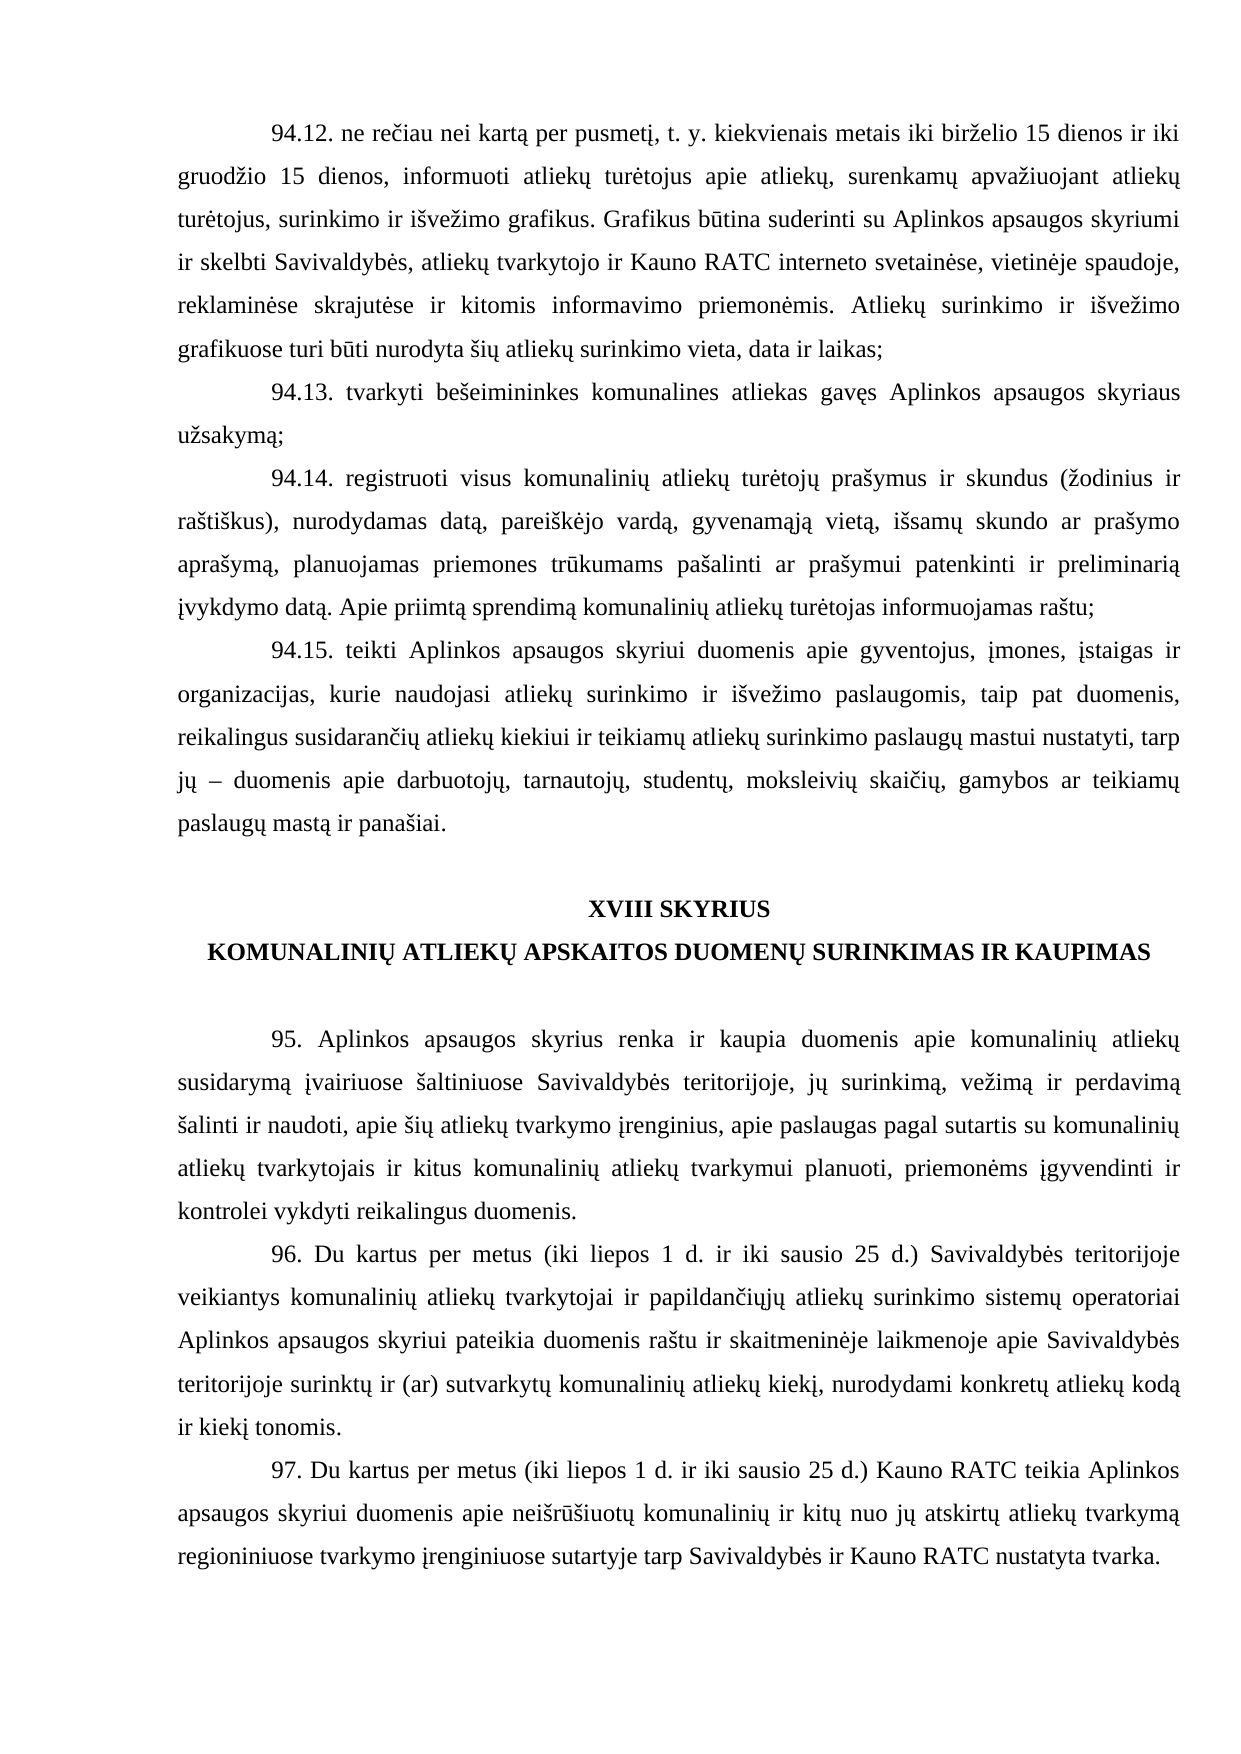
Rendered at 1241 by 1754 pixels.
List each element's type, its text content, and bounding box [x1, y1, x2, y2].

text 94.14. registruoti visus komunalinių atliekų turėtojų prašymus ir skundus (žodinius ir raštiškus), nurodydamas datą, pareiškėjo vardą, gyvenamąją vietą, išsamų skundo ar prašymo aprašymą, planuojamas priemones trūkumams pašalinti ar prašymui patenkinti ir preliminarią įvykdymo datą. Apie priimtą sprendimą komunalinių atliekų turėtojas informuojamas raštu; [177, 463, 1181, 621]
text 96. Du kartus per metus (iki liepos 1 d. ir iki sausio 25 d.) Savivaldybės teritorijoje veikiantys komunalinių atliekų tvarkytojai ir papildančiųjų atliekų surinkimo sistemų operatoriai Aplinkos apsaugos skyriui pateikia duomenis raštu ir skaitmeninėje laikmenoje apie Savivaldybės teritorijoje surinktų ir (ar) sutvarkytų komunalinių atliekų kiekį, nurodydami konkretų atliekų kodą ir kiekį tonomis. [177, 1239, 1181, 1441]
text 94.15. teikti Aplinkos apsaugos skyriui duomenis apie gyventojus, įmones, įstaigas ir organizacijas, kurie naudojasi atliekų surinkimo ir išvežimo paslaugomis, taip pat duomenis, reikalingus susidarančių atliekų kiekiui ir teikiamų atliekų surinkimo paslaugų mastui nustatyti, tarp jų – duomenis apie darbuotojų, tarnautojų, studentų, moksleivių skaičių, gamybos ar teikiamų paslaugų mastą ir panašiai. [177, 636, 1181, 837]
text 94.13. tvarkyti bešeimininkes komunalines atliekas gavęs Aplinkos apsaugos skyriaus užsakymą; [177, 377, 1181, 449]
text 95. Aplinkos apsaugos skyrius renka ir kaupia duomenis apie komunalinių atliekų susidarymą įvairiuose šaltiniuose Savivaldybės teritorijoje, jų surinkimą, vežimą ir perdavimą šalinti ir naudoti, apie šių atliekų tvarkymo įrenginius, apie paslaugas pagal sutartis su komunalinių atliekų tvarkytojais ir kitus komunalinių atliekų tvarkymui planuoti, priemonėms įgyvendinti ir kontrolei vykdyti reikalingus duomenis. [177, 1024, 1181, 1225]
text KOMUNALINIŲ Atliekų apskaitos duomenų surinkimas ir kaupimas [177, 937, 1181, 966]
text XVIII SKYRIUS [177, 894, 1181, 923]
text 94.12. ne rečiau nei kartą per pusmetį, t. y. kiekvienais metais iki birželio 15 dienos ir iki gruodžio 15 dienos, informuoti atliekų turėtojus apie atliekų, surenkamų apvažiuojant atliekų turėtojus, surinkimo ir išvežimo grafikus. Grafikus būtina suderinti su Aplinkos apsaugos skyriumi ir skelbti Savivaldybės, atliekų tvarkytojo ir Kauno RATC interneto svetainėse, vietinėje spaudoje, reklaminėse skrajutėse ir kitomis informavimo priemonėmis. Atliekų surinkimo ir išvežimo grafikuose turi būti nurodyta šių atliekų surinkimo vieta, data ir laikas; [177, 118, 1181, 362]
text 97. Du kartus per metus (iki liepos 1 d. ir iki sausio 25 d.) Kauno RATC teikia Aplinkos apsaugos skyriui duomenis apie neišrūšiuotų komunalinių ir kitų nuo jų atskirtų atliekų tvarkymą regioniniuose tvarkymo įrenginiuose sutartyje tarp Savivaldybės ir Kauno RATC nustatyta tvarka. [177, 1455, 1181, 1570]
